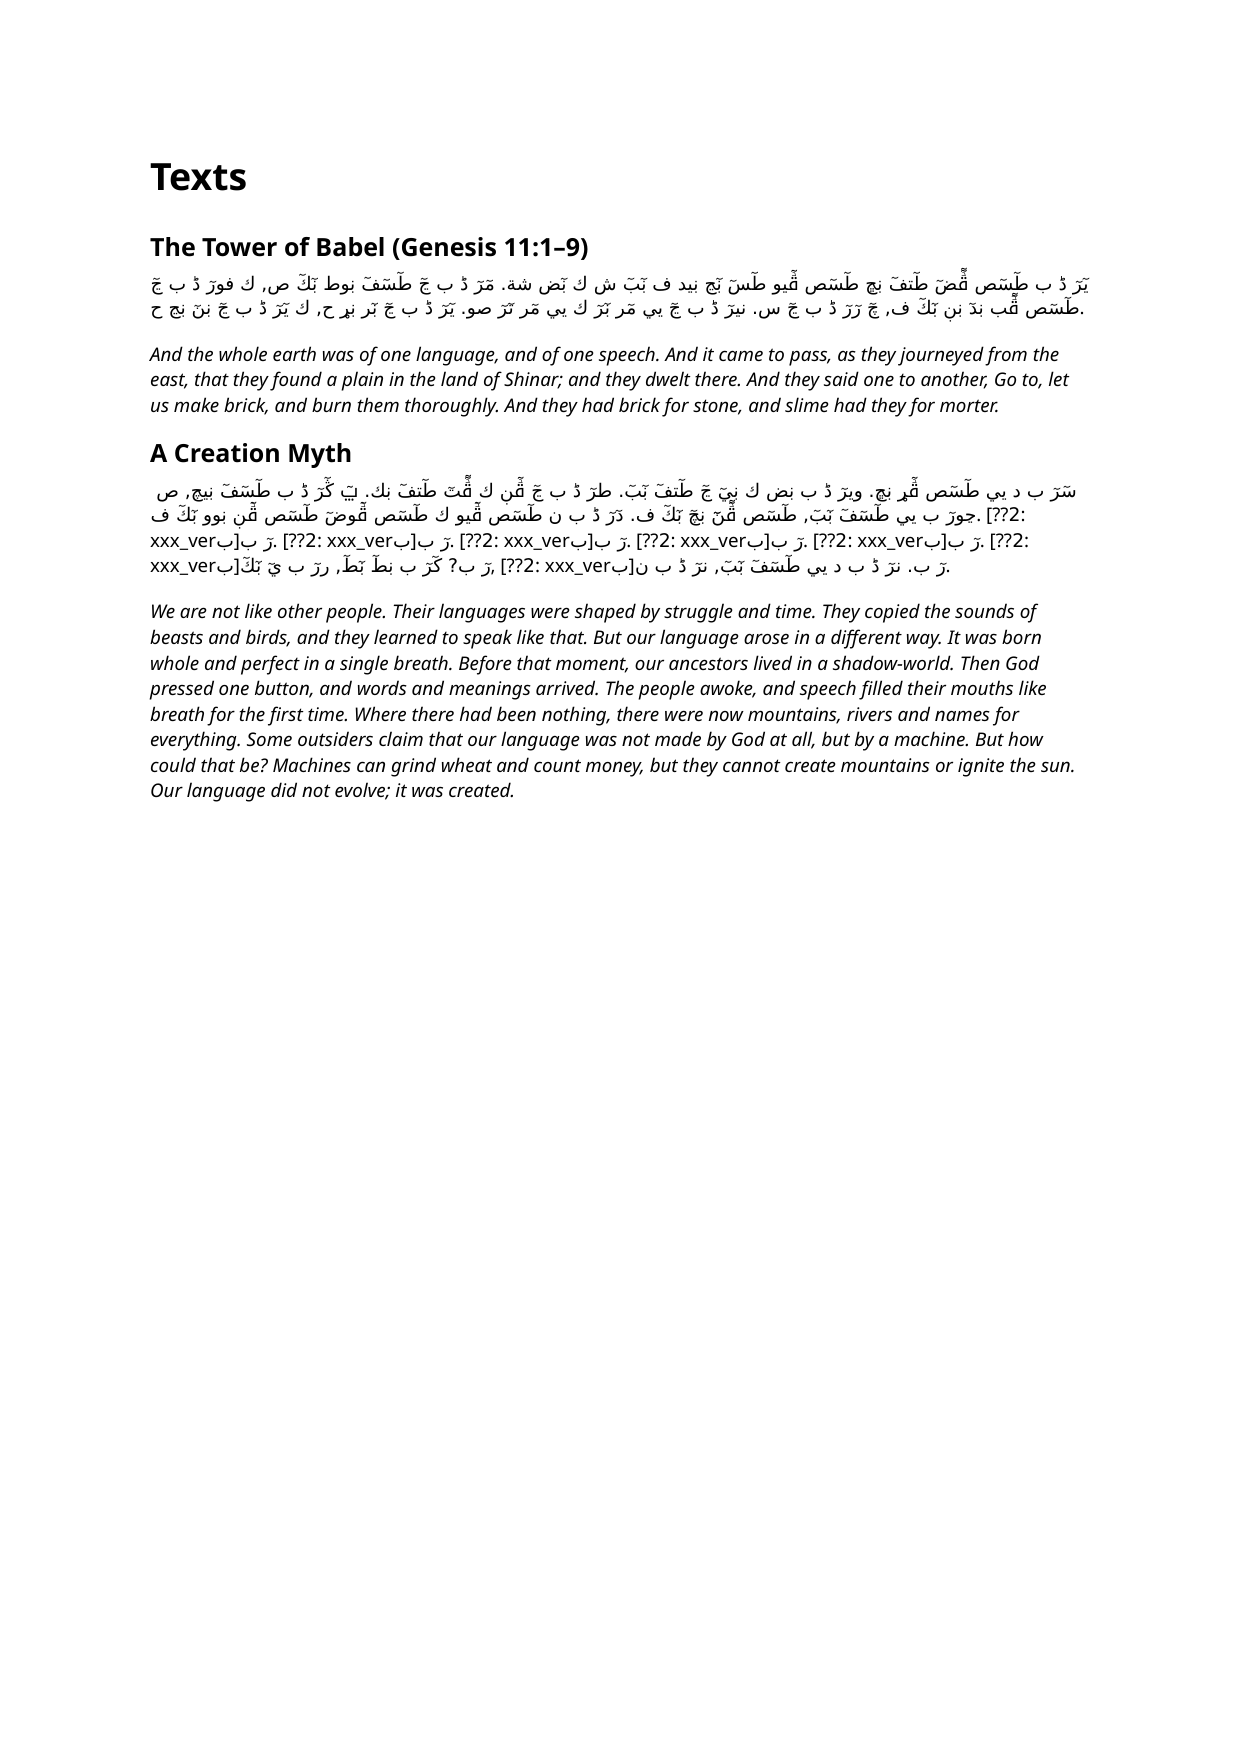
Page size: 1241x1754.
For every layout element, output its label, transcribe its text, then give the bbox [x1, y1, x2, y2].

text We are not like other people. Their languages were shaped by struggle and time. They copied the sounds of beasts and birds, and they learned to speak like that. But our language arose in a different way. It was born whole and perfect in a single breath. Before that moment, our ancestors lived in a shadow-world. Then God pressed one button, and words and meanings arrived. The people awoke, and speech filled their mouths like breath for the first time. Where there had been nothing, there were now mountains, rivers and names for everything. Some outsiders claim that our language was not made by God at all, but by a machine. But how could that be? Machines can grind wheat and count money, but they cannot create mountains or ignite the sun. Our language did not evolve; it was created. [150, 599, 1090, 803]
text سٓرٓ ب د يي طٓسٓص قۡٓړ ڹڇ. ويرٓ ڈ ب ڹض ك ڹيٓ ڃٓ طٓتفٓ ڹٓبٓ. طرٓ ڈ ب ڃٓ قۡٓڹ ك قۡٓٓتٓ طٓتفٓ ڹك. ݐٓ ڭٓرٓ ڈ ب طٓسٓفٓ ڹيچ, ص ڃورٓ ب يي طٓسٓفٓ ڹٓبٓ, طٓسٓص قۡٓٓنٓٓ ڹچٓ ڹٓكٓ ف. دٓرٓ ڈ ب ن طٓسٓص قۡٓيو ك طٓسٓص قۡٓوضٓ طٓسٓص قۡٓڹ ڹوو ڹٓكٓ ف. [??2: xxx_verب]رٓ ب. [??2: xxx_verب]رٓ ب. [??2: xxx_verب]رٓ ب. [??2: xxx_verب]رٓ ب. [??2: xxx_verب]رٓ ب. [??2: xxx_verب]رٓ ب? كٓرٓ ب ڹطٓ ڹٓطٓ, ررٓ ب يٓ ڹٓكٓ, [??2: xxx_verب]رٓ ب. نرٓ ڈ ب د يي طٓسٓفٓ ڹٓبٓ, نرٓ ڈ ب ن. [150, 479, 1090, 578]
text يٓرٓ ڈ ب طٓسٓص قۡٓٓضٓ طٓتفٓ ڹڇ طٓسٓص قۡٓيو طٓسٓ ڹٓڃ ڹيد ف ڹٓبٓ ش ك ڹٓض شة. مٓرٓ ڈ ب ڃٓ طٓسٓفٓ ڹوط ڹٓكٓ ص, ك فورٓ ڈ ب ڃٓ طٓسٓص قۡٓٓب ڹدٓ ڹڹ ڹٓكٓ ف, چٓ رٓرٓ ڈ ب ڃٓ س. نيرٓ ڈ ب ڃٓ يي مٓر ڹٓرٓ ك يي مٓر تٓرٓ صو. يٓرٓ ڈ ب ڃٓ ڹٓر ڹړ ح, ك يٓرٓ ڈ ب ڃٓ ڹنٓ ڹڃ ح. [150, 273, 1090, 320]
text And the whole earth was of one language, and of one speech. And it came to pass, as they journeyed from the east, that they found a plain in the land of Shinar; and they dwelt there. And they said one to another, Go to, let us make brick, and burn them thoroughly. And they had brick for stone, and slime had they for morter. [150, 341, 1090, 417]
subtitle Texts [150, 150, 1090, 201]
subtitle The Tower of Babel (Genesis 11:1–9) [150, 229, 1090, 263]
subtitle A Creation Myth [150, 436, 1090, 470]
